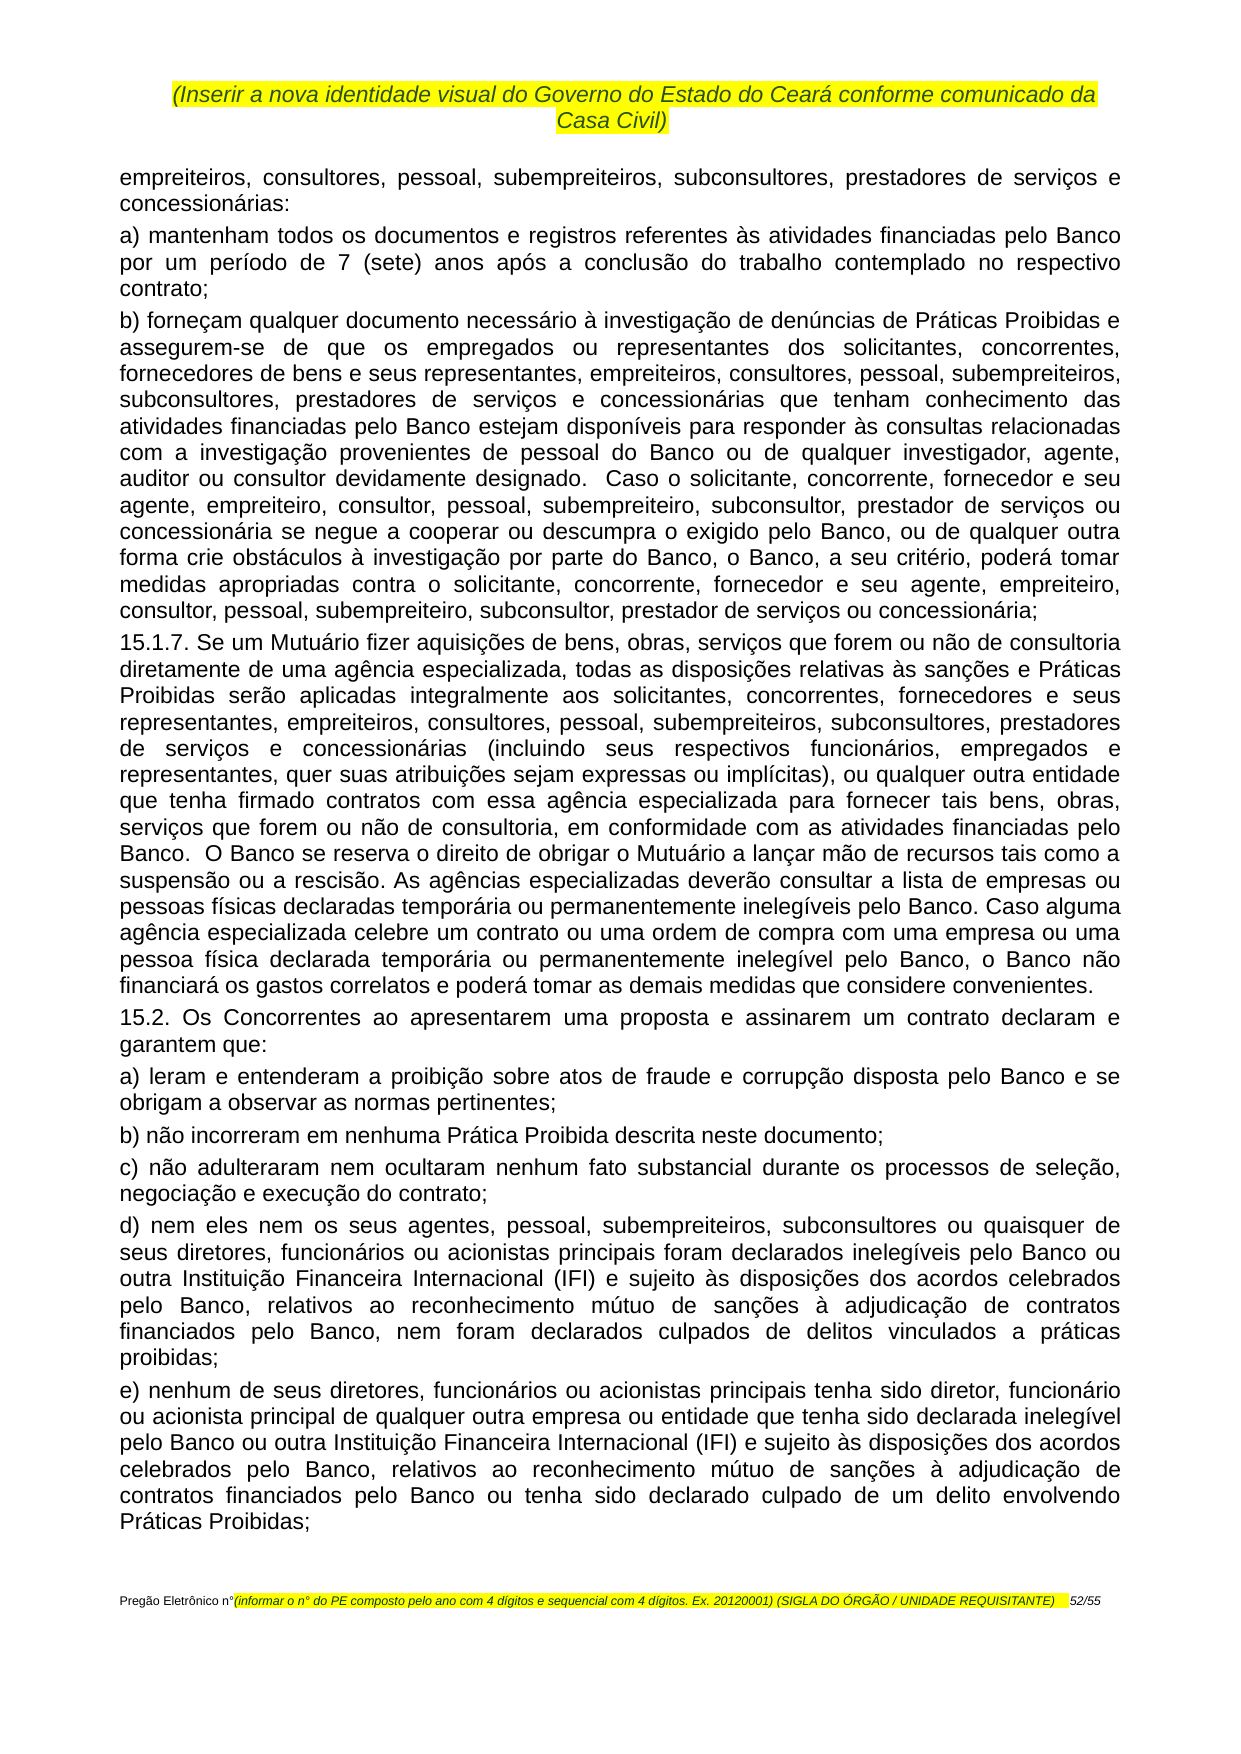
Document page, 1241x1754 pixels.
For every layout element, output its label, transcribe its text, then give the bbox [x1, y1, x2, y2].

text b) forneçam qualquer documento necessário à investigação de denúncias de Práticas Proibidas e assegurem-se de que os empregados ou representantes dos solicitantes, concorrentes, fornecedores de bens e seus representantes, empreiteiros, consultores, pessoal, subempreiteiros, subconsultores, prestadores de serviços e concessionárias que tenham conhecimento das atividades financiadas pelo Banco estejam disponíveis para responder às consultas relacionadas com a investigação provenientes de pessoal do Banco ou de qualquer investigador, agente, auditor ou consultor devidamente designado. Caso o solicitante, concorrente, fornecedor e seu agente, empreiteiro, consultor, pessoal, subempreiteiro, subconsultor, prestador de serviços ou concessionária se negue a cooperar ou descumpra o exigido pelo Banco, ou de qualquer outra forma crie obstáculos à investigação por parte do Banco, o Banco, a seu critério, poderá tomar medidas apropriadas contra o solicitante, concorrente, fornecedor e seu agente, empreiteiro, consultor, pessoal, subempreiteiro, subconsultor, prestador de serviços ou concessionária; [119, 307, 1121, 623]
text empreiteiros, consultores, pessoal, subempreiteiros, subconsultores, prestadores de serviços e concessionárias: [119, 163, 1121, 216]
text 15.1.7. Se um Mutuário fizer aquisições de bens, obras, serviços que forem ou não de consultoria diretamente de uma agência especializada, todas as disposições relativas às sanções e Práticas Proibidas serão aplicadas integralmente aos solicitantes, concorrentes, fornecedores e seus representantes, empreiteiros, consultores, pessoal, subempreiteiros, subconsultores, prestadores de serviços e concessionárias (incluindo seus respectivos funcionários, empregados e representantes, quer suas atribuições sejam expressas ou implícitas), ou qualquer outra entidade que tenha firmado contratos com essa agência especializada para fornecer tais bens, obras, serviços que forem ou não de consultoria, em conformidade com as atividades financiadas pelo Banco. O Banco se reserva o direito de obrigar o Mutuário a lançar mão de recursos tais como a suspensão ou a rescisão. As agências especializadas deverão consultar a lista de empresas ou pessoas físicas declaradas temporária ou permanentemente inelegíveis pelo Banco. Caso alguma agência especializada celebre um contrato ou uma ordem de compra com uma empresa ou uma pessoa física declarada temporária ou permanentemente inelegível pelo Banco, o Banco não financiará os gastos correlatos e poderá tomar as demais medidas que considere convenientes. [119, 629, 1121, 998]
text a) mantenham todos os documentos e registros referentes às atividades financiadas pelo Banco por um período de 7 (sete) anos após a conclusão do trabalho contemplado no respectivo contrato; [119, 222, 1121, 301]
text e) nenhum de seus diretores, funcionários ou acionistas principais tenha sido diretor, funcionário ou acionista principal de qualquer outra empresa ou entidade que tenha sido declarada inelegível pelo Banco ou outra Instituição Financeira Internacional (IFI) e sujeito às disposições dos acordos celebrados pelo Banco, relativos ao reconhecimento mútuo de sanções à adjudicação de contratos financiados pelo Banco ou tenha sido declarado culpado de um delito envolvendo Práticas Proibidas; [119, 1377, 1121, 1535]
text d) nem eles nem os seus agentes, pessoal, subempreiteiros, subconsultores ou quaisquer de seus diretores, funcionários ou acionistas principais foram declarados inelegíveis pelo Banco ou outra Instituição Financeira Internacional (IFI) e sujeito às disposições dos acordos celebrados pelo Banco, relativos ao reconhecimento mútuo de sanções à adjudicação de contratos financiados pelo Banco, nem foram declarados culpados de delitos vinculados a práticas proibidas; [119, 1212, 1121, 1371]
text c) não adulteraram nem ocultaram nenhum fato substancial durante os processos de seleção, negociação e execução do contrato; [119, 1154, 1121, 1207]
text 15.2. Os Concorrentes ao apresentarem uma proposta e assinarem um contrato declaram e garantem que: [119, 1004, 1121, 1057]
text a) leram e entenderam a proibição sobre atos de fraude e corrupção disposta pelo Banco e se obrigam a observar as normas pertinentes; [119, 1063, 1121, 1116]
text b) não incorreram em nenhuma Prática Proibida descrita neste documento; [119, 1122, 1121, 1148]
